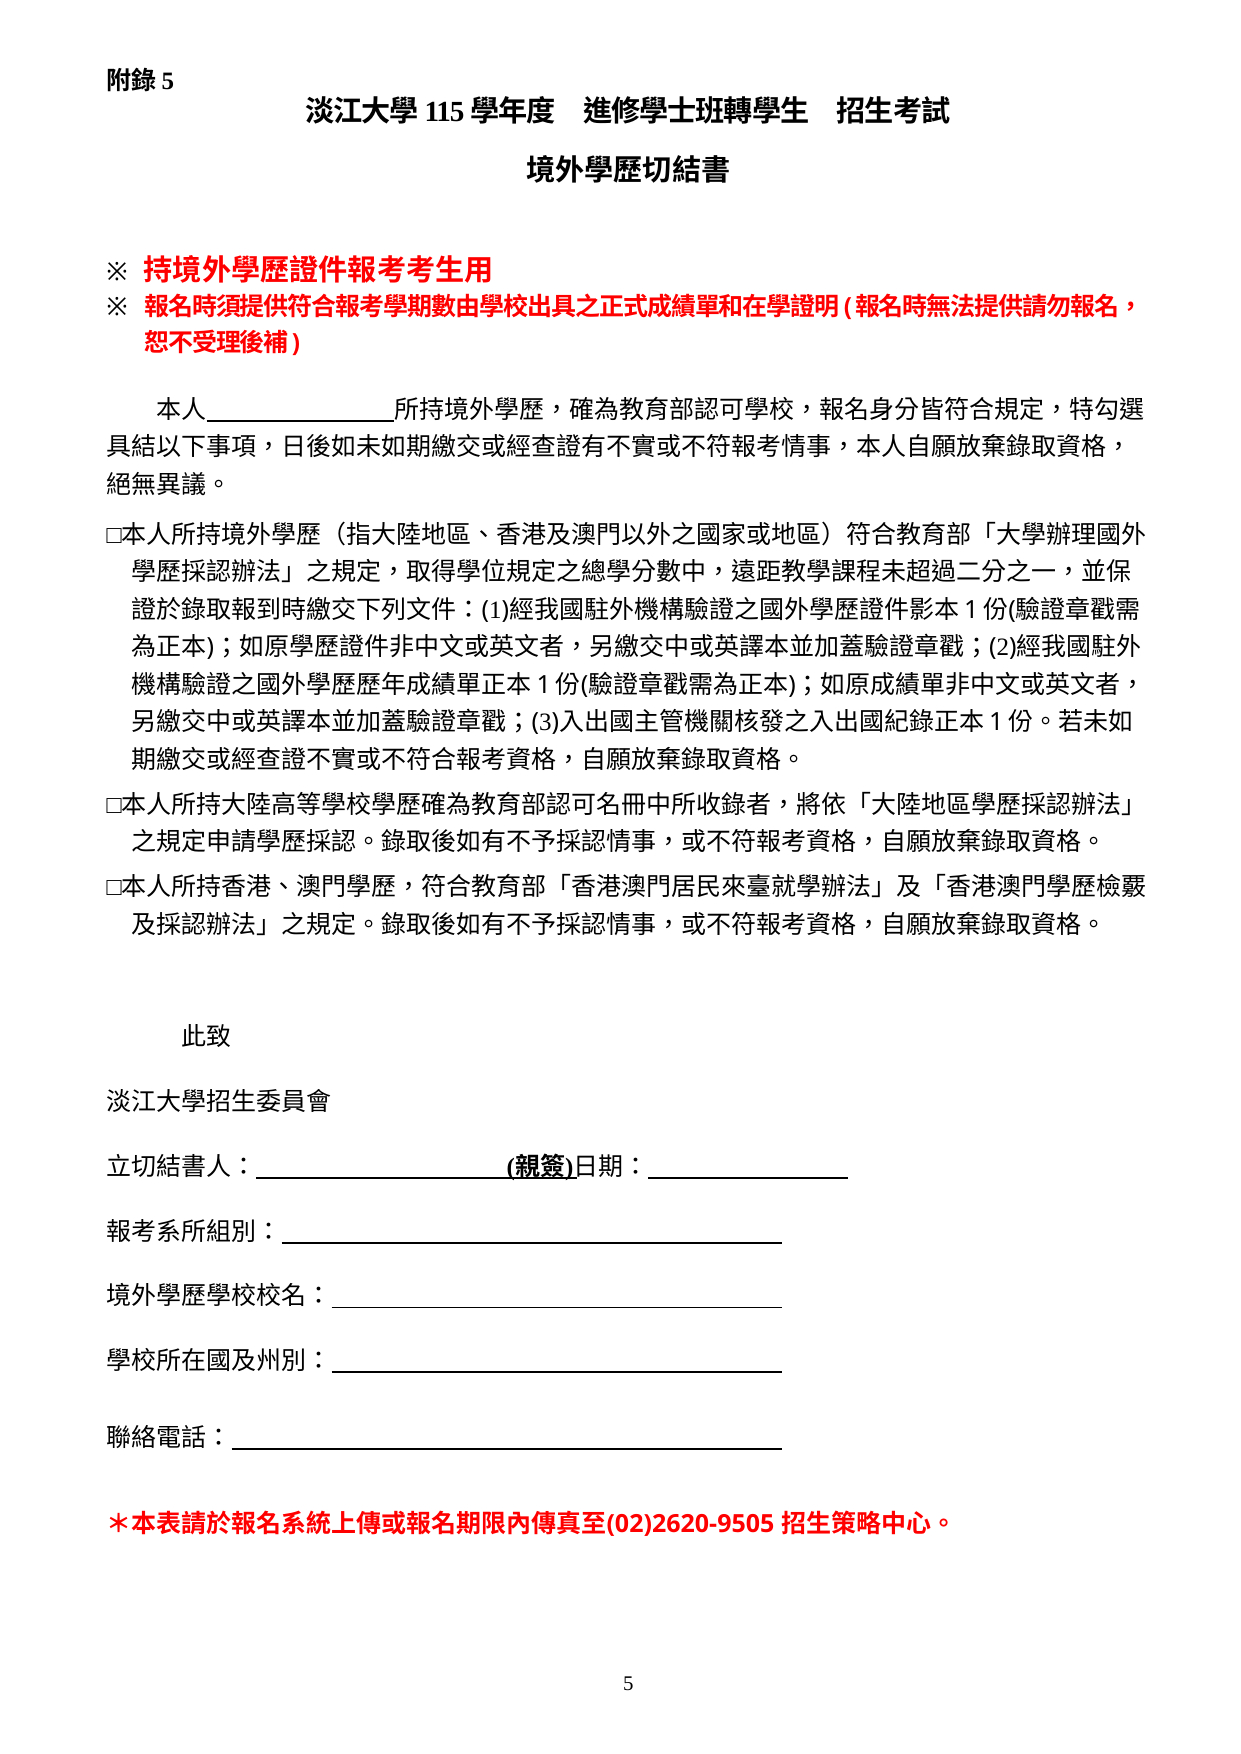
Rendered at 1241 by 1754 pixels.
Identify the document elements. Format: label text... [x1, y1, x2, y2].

text 報考系所組別： [106, 1195, 1150, 1247]
text □本人所持境外學歷（指大陸地區、香港及澳門以外之國家或地區）符合教育部「大學辦理國外學歷採認辦法」之規定，取得學位規定之總學分數中，遠距教學課程未超過二分之一，並保證於錄取報到時繳交下列文件：(1)經我國駐外機構驗證之國外學歷證件影本1份(驗證章戳需為正本)；如原學歷證件非中文或英文者，另繳交中或英譯本並加蓋驗證章戳；(2)經我國駐外機構驗證之國外學歷歷年成績單正本1份(驗證章戳需為正本)；如原成績單非中文或英文者，另繳交中或英譯本並加蓋驗證章戳；(3)入出國主管機關核發之入出國紀錄正本1份。若未如期繳交或經查證不實或不符合報考資格，自願放棄錄取資格。 [106, 513, 1150, 775]
list 報名時須提供符合報考學期數由學校出具之正式成績單和在學證明(報名時無法提供請勿報名，恕不受理後補) [106, 286, 1150, 359]
text 本人 所持境外學歷，確為教育部認可學校，報名身分皆符合規定，特勾選具結以下事項，日後如未如期繳交或經查證有不實或不符報考情事，本人自願放棄錄取資格，絕無異議。 [106, 388, 1150, 500]
text □本人所持香港、澳門學歷，符合教育部「香港澳門居民來臺就學辦法」及「香港澳門學歷檢覈及採認辦法」之規定。錄取後如有不予採認情事，或不符報考資格，自願放棄錄取資格。 [106, 865, 1150, 940]
text 此致 [106, 1012, 1150, 1053]
list 持境外學歷證件報考考生用 [106, 257, 1150, 286]
text 境外學歷學校校名： [106, 1260, 1150, 1312]
text □本人所持大陸高等學校學歷確為教育部認可名冊中所收錄者，將依「大陸地區學歷採認辦法」之規定申請學歷採認。錄取後如有不予採認情事，或不符報考資格，自願放棄錄取資格。 [106, 783, 1150, 858]
text 境外學歷切結書 [106, 157, 1150, 186]
text 淡江大學115學年度 進修學士班轉學生 招生考試 [106, 97, 1150, 128]
text 聯絡電話： [106, 1401, 1150, 1453]
text 立切結書人： (親簽)日期： [106, 1131, 1150, 1183]
text 附錄5 [106, 59, 1150, 97]
text 淡江大學招生委員會 [106, 1066, 1150, 1118]
text ＊本表請於報名系統上傳或報名期限內傳真至(02)2620-9505 招生策略中心。 [106, 1507, 1150, 1538]
text 學校所在國及州別： [106, 1324, 1150, 1376]
